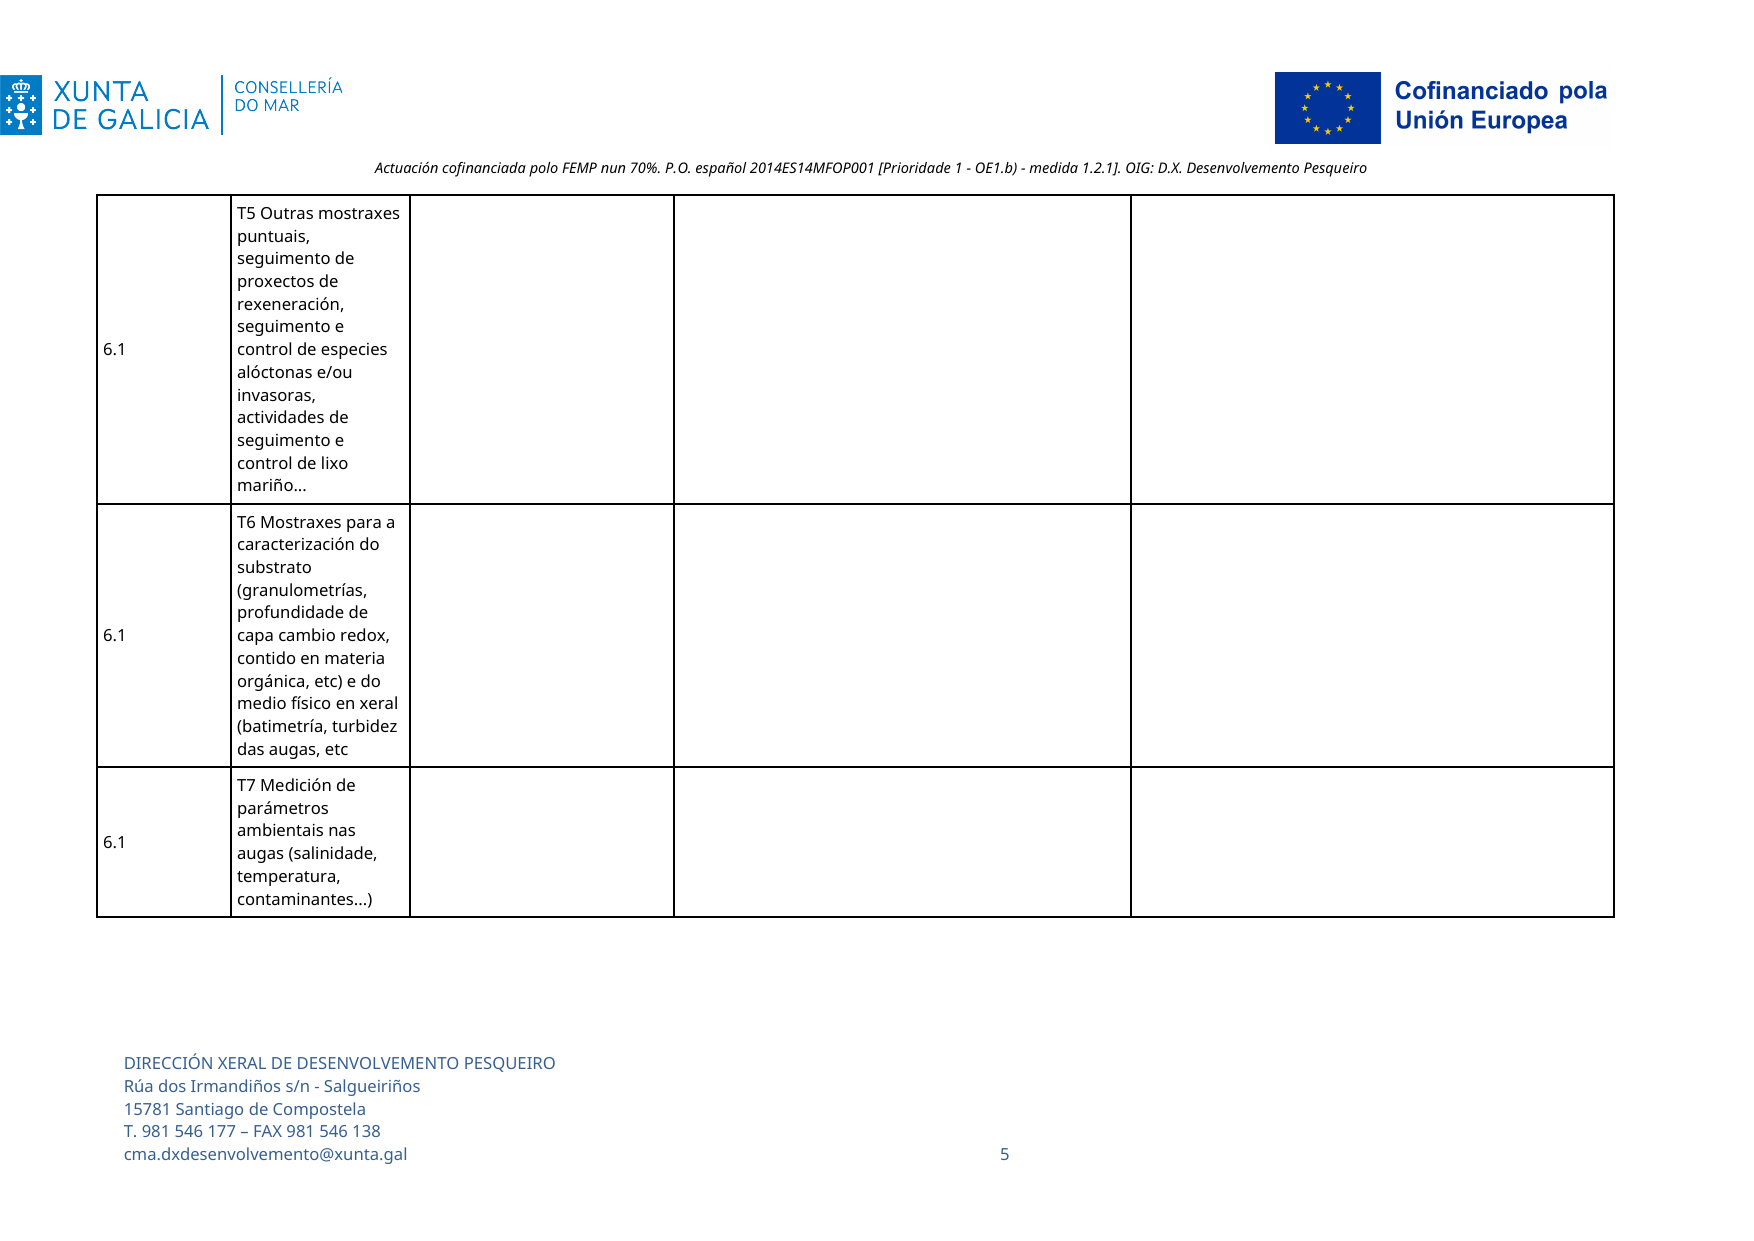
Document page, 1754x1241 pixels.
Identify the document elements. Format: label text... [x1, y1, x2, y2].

picture [0, 75, 343, 135]
table_cell [675, 768, 1130, 916]
picture [1269, 66, 1610, 150]
table_cell [411, 505, 673, 766]
table_cell 6.1 [98, 505, 230, 766]
table_cell [675, 505, 1130, 766]
table_cell T5 Outras mostraxes puntuais, seguimento de proxectos de rexeneración, seguimento e control de especies alóctonas e/ou invasoras, actividades de seguimento e control de lixo mariño... [232, 196, 409, 502]
table_cell T7 Medición de parámetros ambientais nas augas (salinidade, temperatura, contaminantes...) [232, 768, 409, 916]
table_cell [411, 768, 673, 916]
table_cell [411, 196, 673, 502]
table_cell [1132, 768, 1613, 916]
table_cell [1132, 196, 1613, 502]
table_cell T6 Mostraxes para a caracterización do substrato (granulometrías, profundidade de capa cambio redox, contido en materia orgánica, etc) e do medio físico en xeral (batimetría, turbidez das augas, etc [232, 505, 409, 766]
table_cell [1132, 505, 1613, 766]
table_cell [675, 196, 1130, 502]
table_cell 6.1 [98, 196, 230, 502]
table_cell 6.1 [98, 768, 230, 916]
